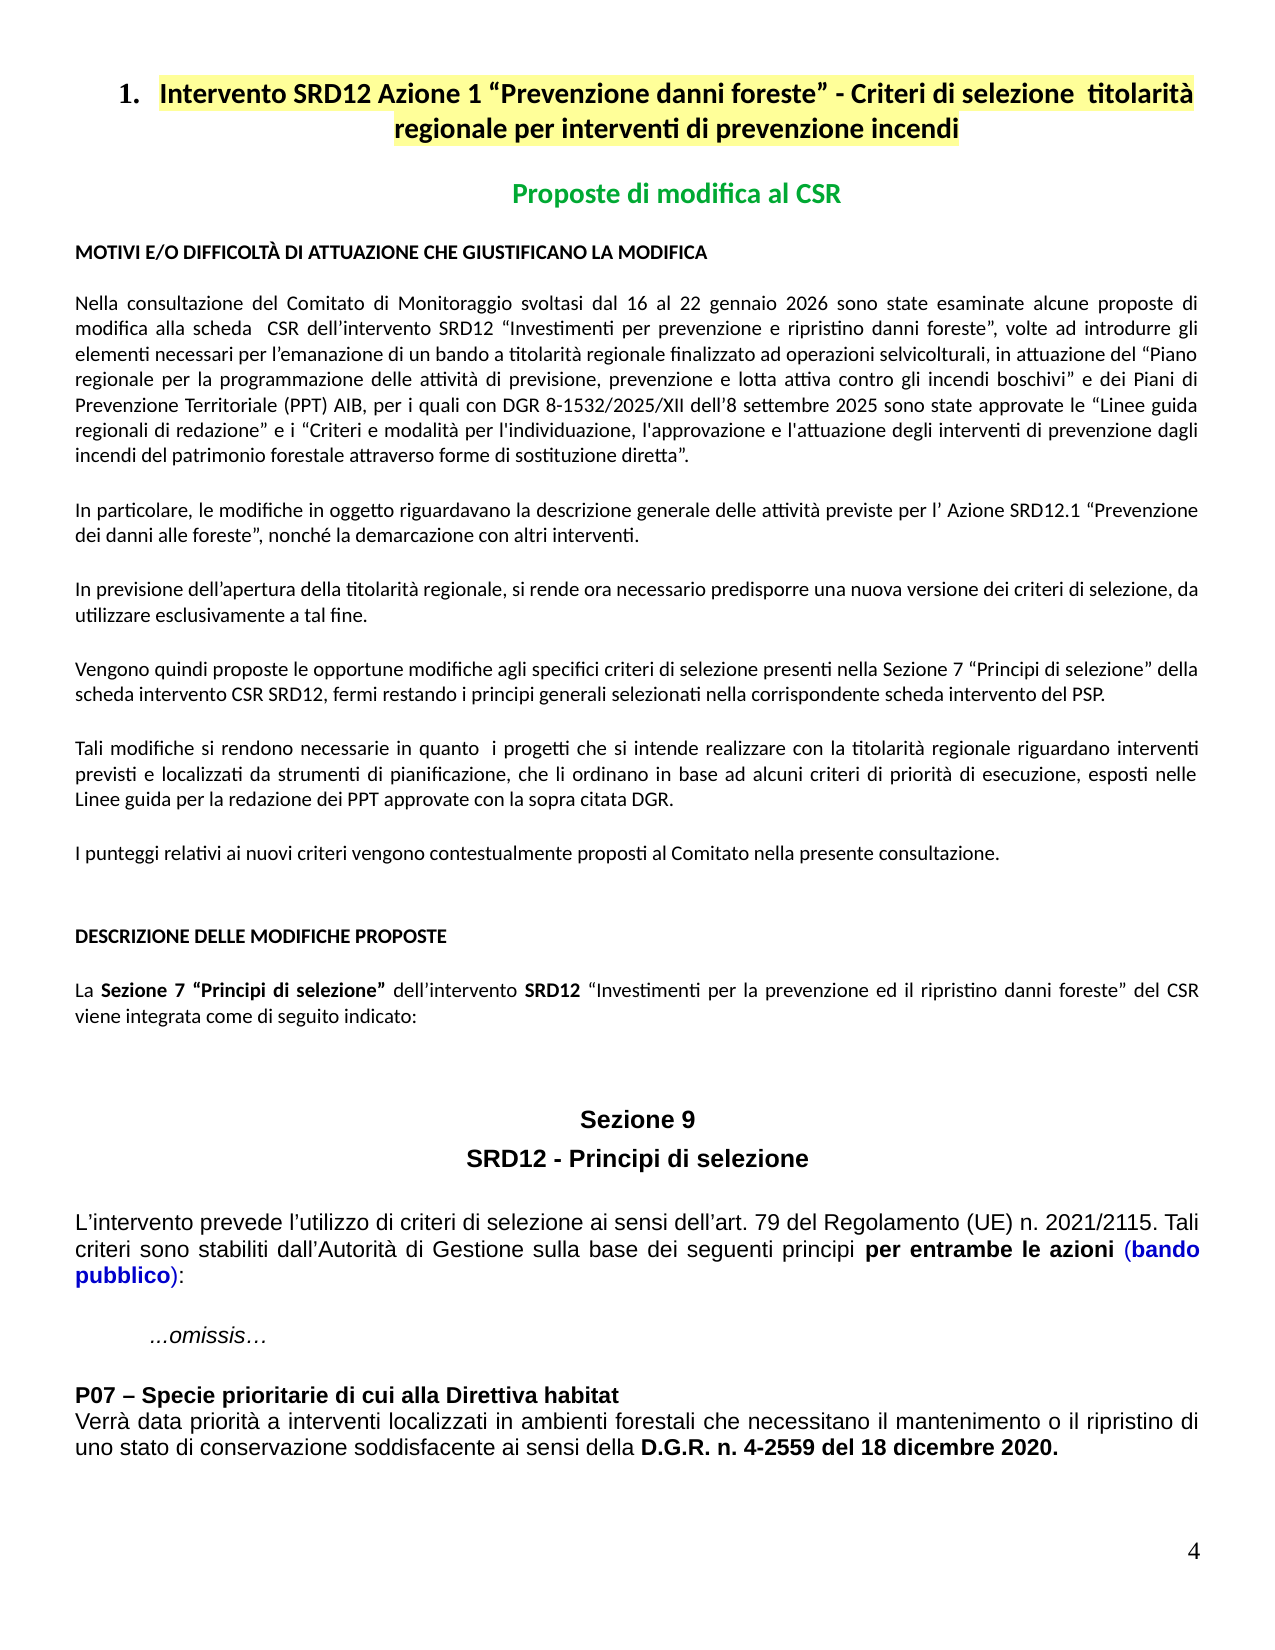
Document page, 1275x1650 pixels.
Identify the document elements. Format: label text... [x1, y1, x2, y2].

text P07 – Specie prioritarie di cui alla Direttiva habitat [75, 1382, 1200, 1408]
text SRD12 - Principi di selezione [75, 1144, 1200, 1173]
text In previsione dell’apertura della titolarità regionale, si rende ora necessario predisporre una nuova versione dei criteri di selezione, da utilizzare esclusivamente a tal fine. [75, 576, 1200, 627]
list ...omissis… [112, 1322, 1200, 1348]
text MOTIVI E/O DIFFICOLTÀ DI ATTUAZIONE CHE GIUSTIFICANO LA MODIFICA [75, 239, 1200, 265]
text Verrà data priorità a interventi localizzati in ambienti forestali che necessitano il mantenimento o il ripristino di uno stato di conservazione soddisfacente ai sensi della D.G.R. n. 4-2559 del 18 dicembre 2020. [75, 1408, 1200, 1461]
list Proposte di modifica al CSR [112, 175, 1200, 211]
text Nella consultazione del Comitato di Monitoraggio svoltasi dal 16 al 22 gennaio 2026 sono state esaminate alcune proposte di modifica alla scheda CSR dell’intervento SRD12 “Investimenti per prevenzione e ripristino danni foreste”, volte ad introdurre gli elementi necessari per l’emanazione di un bando a titolarità regionale finalizzato ad operazioni selvicolturali, in attuazione del “Piano regionale per la programmazione delle attività di previsione, prevenzione e lotta attiva contro gli incendi boschivi” e dei Piani di Prevenzione Territoriale (PPT) AIB, per i quali con DGR 8-1532/2025/XII dell’8 settembre 2025 sono state approvate le “Linee guida regionali di redazione” e i “Criteri e modalità per l'individuazione, l'approvazione e l'attuazione degli interventi di prevenzione dagli incendi del patrimonio forestale attraverso forme di sostituzione diretta”. [75, 290, 1200, 468]
subtitle Intervento SRD12 Azione 1 “Prevenzione danni foreste” - Criteri di selezione titolarità regionale per interventi di prevenzione incendi [112, 75, 1200, 146]
text La Sezione 7 “Principi di selezione” dell’intervento SRD12 “Investimenti per la prevenzione ed il ripristino danni foreste” del CSR viene integrata come di seguito indicato: [75, 978, 1200, 1028]
text L’intervento prevede l’utilizzo di criteri di selezione ai sensi dell’art. 79 del Regolamento (UE) n. 2021/2115. Tali criteri sono stabiliti dall’Autorità di Gestione sulla base dei seguenti principi per entrambe le azioni (bando pubblico): [75, 1209, 1200, 1288]
text Tali modifiche si rendono necessarie in quanto i progetti che si intende realizzare con la titolarità regionale riguardano interventi previsti e localizzati da strumenti di pianificazione, che li ordinano in base ad alcuni criteri di priorità di esecuzione, esposti nelle Linee guida per la redazione dei PPT approvate con la sopra citata DGR. [75, 736, 1200, 812]
text Sezione 9 [75, 1105, 1200, 1133]
text I punteggi relativi ai nuovi criteri vengono contestualmente proposti al Comitato nella presente consultazione. [75, 841, 1200, 866]
text DESCRIZIONE DELLE MODIFICHE PROPOSTE [75, 923, 1200, 949]
text Vengono quindi proposte le opportune modifiche agli specifici criteri di selezione presenti nella Sezione 7 “Principi di selezione” della scheda intervento CSR SRD12, fermi restando i principi generali selezionati nella corrispondente scheda intervento del PSP. [75, 656, 1200, 707]
text In particolare, le modifiche in oggetto riguardavano la descrizione generale delle attività previste per l’ Azione SRD12.1 “Prevenzione dei danni alle foreste”, nonché la demarcazione con altri interventi. [75, 497, 1200, 548]
